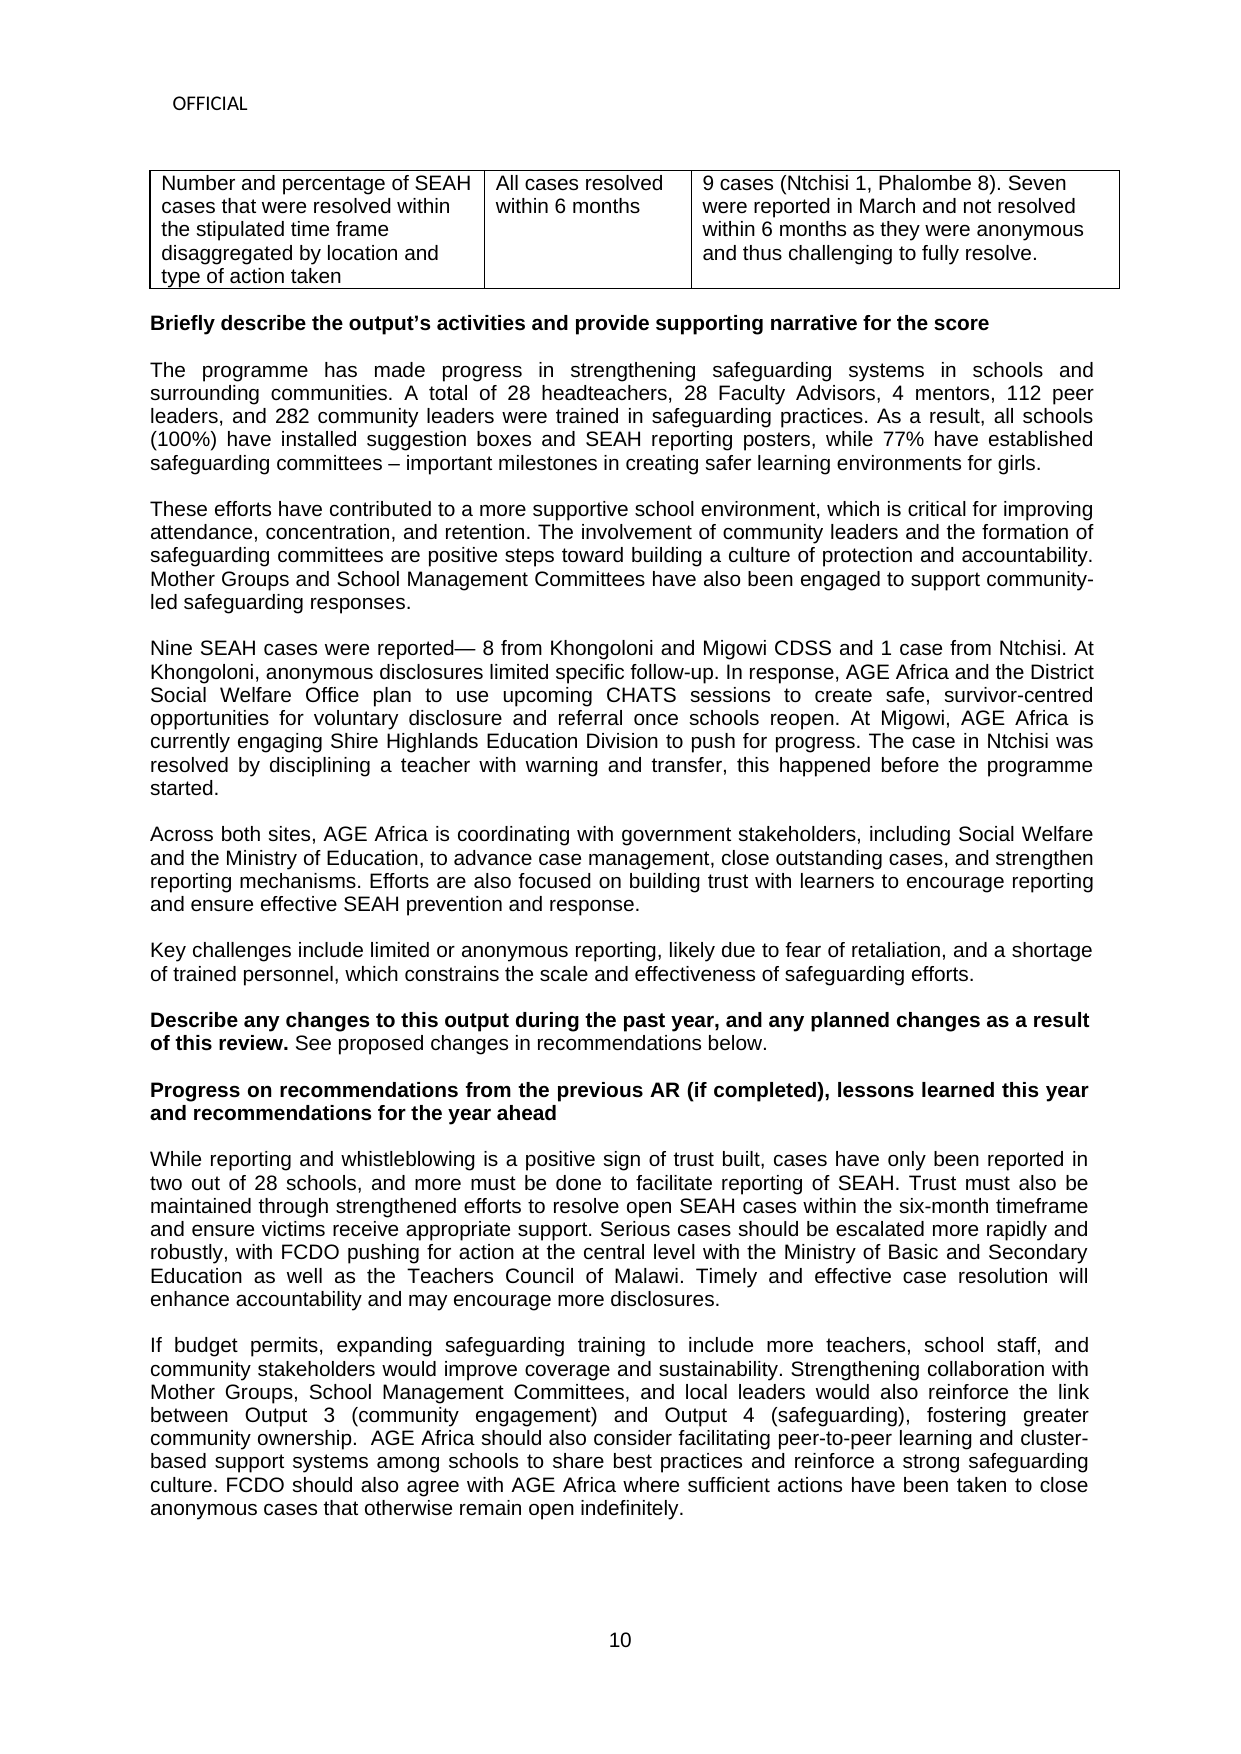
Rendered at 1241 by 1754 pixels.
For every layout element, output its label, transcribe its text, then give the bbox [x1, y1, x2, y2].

text Across both sites, AGE Africa is coordinating with government stakeholders, including Social Welfare and the Ministry of Education, to advance case management, close outstanding cases, and strengthen reporting mechanisms. Efforts are also focused on building trust with learners to encourage reporting and ensure effective SEAH prevention and response. [150, 823, 1095, 916]
text Key challenges include limited or anonymous reporting, likely due to fear of retaliation, and a shortage of trained personnel, which constrains the scale and effectiveness of safeguarding efforts. [150, 939, 1095, 985]
text If budget permits, expanding safeguarding training to include more teachers, school staff, and community stakeholders would improve coverage and sustainability. Strengthening collaboration with Mother Groups, School Management Committees, and local leaders would also reinforce the link between Output 3 (community engagement) and Output 4 (safeguarding), fostering greater community ownership. AGE Africa should also consider facilitating peer-to-peer learning and cluster-based support systems among schools to share best practices and reinforce a strong safeguarding culture. FCDO should also agree with AGE Africa where sufficient actions have been taken to close anonymous cases that otherwise remain open indefinitely. [150, 1334, 1090, 1520]
text These efforts have contributed to a more supportive school environment, which is critical for improving attendance, concentration, and retention. The involvement of community leaders and the formation of safeguarding committees are positive steps toward building a culture of protection and accountability. Mother Groups and School Management Committees have also been engaged to support community-led safeguarding responses. [150, 498, 1095, 614]
text Progress on recommendations from the previous AR (if completed), lessons learned this year and recommendations for the year ahead [150, 1078, 1090, 1125]
text The programme has made progress in strengthening safeguarding systems in schools and surrounding communities. A total of 28 headteachers, 28 Faculty Advisors, 4 mentors, 112 peer leaders, and 282 community leaders were trained in safeguarding practices. As a result, all schools (100%) have installed suggestion boxes and SEAH reporting posters, while 77% have established safeguarding committees – important milestones in creating safer learning environments for girls. [150, 358, 1095, 474]
table_cell 9 cases (Ntchisi 1, Phalombe 8). Seven were reported in March and not resolved within 6 months as they were anonymous and thus challenging to fully resolve. [692, 171, 1119, 287]
text Describe any changes to this output during the past year, and any planned changes as a result of this review. See proposed changes in recommendations below. [150, 1009, 1090, 1055]
text Nine SEAH cases were reported— 8 from Khongoloni and Migowi CDSS and 1 case from Ntchisi. At Khongoloni, anonymous disclosures limited specific follow-up. In response, AGE Africa and the District Social Welfare Office plan to use upcoming CHATS sessions to create safe, survivor-centred opportunities for voluntary disclosure and referral once schools reopen. At Migowi, AGE Africa is currently engaging Shire Highlands Education Division to push for progress. The case in Ntchisi was resolved by disciplining a teacher with warning and transfer, this happened before the programme started. [150, 637, 1095, 799]
table_cell Number and percentage of SEAH cases that were resolved within the stipulated time frame disaggregated by location and type of action taken [151, 171, 484, 287]
text Briefly describe the output’s activities and provide supporting narrative for the score [150, 312, 1218, 335]
text While reporting and whistleblowing is a positive sign of trust built, cases have only been reported in two out of 28 schools, and more must be done to facilitate reporting of SEAH. Trust must also be maintained through strengthened efforts to resolve open SEAH cases within the six-month timeframe and ensure victims receive appropriate support. Serious cases should be escalated more rapidly and robustly, with FCDO pushing for action at the central level with the Ministry of Basic and Secondary Education as well as the Teachers Council of Malawi. Timely and effective case resolution will enhance accountability and may encourage more disclosures. [150, 1148, 1090, 1311]
table_cell All cases resolved within 6 months [485, 171, 691, 287]
